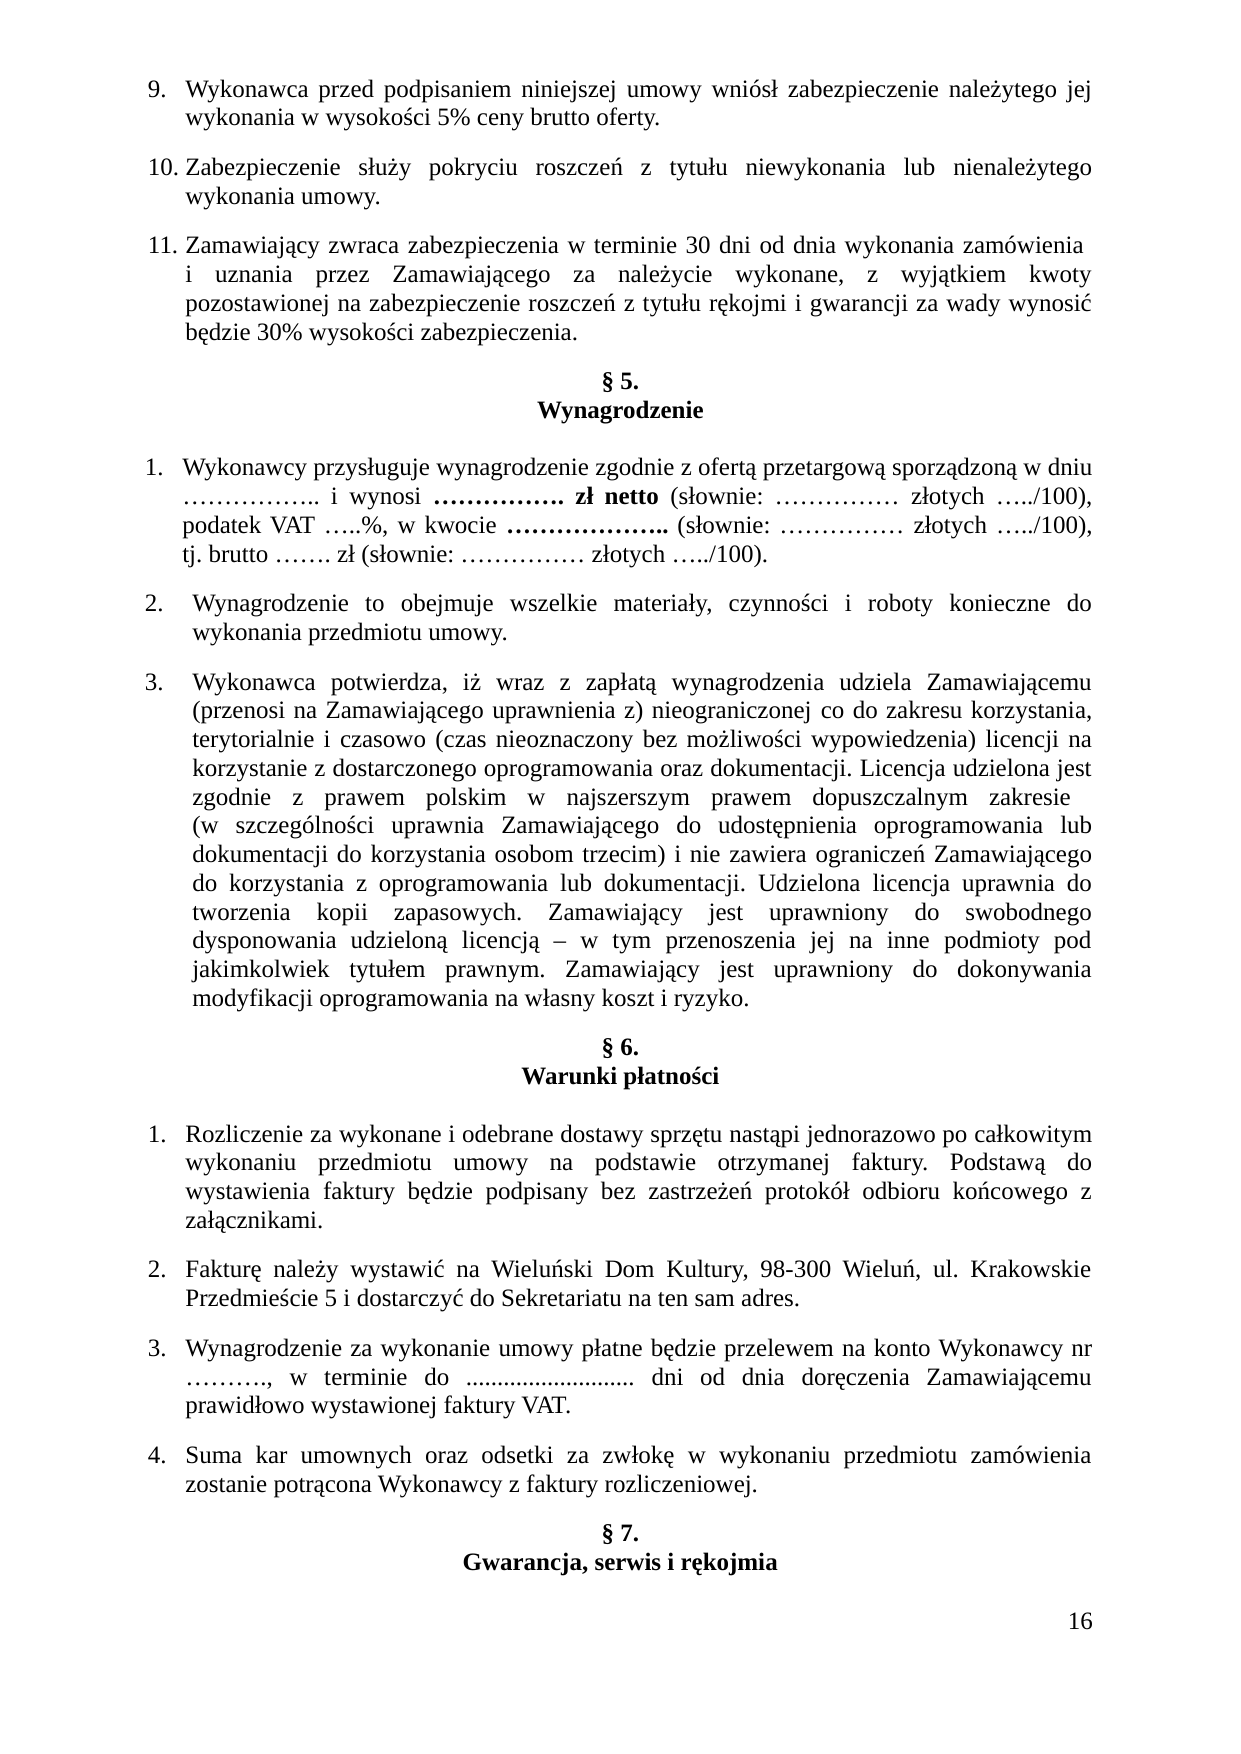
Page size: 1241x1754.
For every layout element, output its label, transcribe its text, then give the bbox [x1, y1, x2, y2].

text Wynagrodzenie [148, 395, 1093, 424]
text § 7. [148, 1518, 1093, 1547]
text § 5. [148, 366, 1093, 395]
list Wykonawca potwierdza, iż wraz z zapłatą wynagrodzenia udziela Zamawiającemu (przenosi na Zamawiającego uprawnienia z) nieograniczonej co do zakresu korzystania, terytorialnie i czasowo (czas nieoznaczony bez możliwości wypowiedzenia) licencji na korzystanie z dostarczonego oprogramowania oraz dokumentacji. Licencja udzielona jest zgodnie z prawem polskim w najszerszym prawem dopuszczalnym zakresie (w szczególności uprawnia Zamawiającego do udostępnienia oprogramowania lub dokumentacji do korzystania osobom trzecim) i nie zawiera ograniczeń Zamawiającego do korzystania z oprogramowania lub dokumentacji. Udzielona licencja uprawnia do tworzenia kopii zapasowych. Zamawiający jest uprawniony do swobodnego dysponowania udzieloną licencją – w tym przenoszenia jej na inne podmioty pod jakimkolwiek tytułem prawnym. Zamawiający jest uprawniony do dokonywania modyfikacji oprogramowania na własny koszt i ryzyko. [144, 667, 1093, 1012]
list Rozliczenie za wykonane i odebrane dostawy sprzętu nastąpi jednorazowo po całkowitym wykonaniu przedmiotu umowy na podstawie otrzymanej faktury. Podstawą do wystawienia faktury będzie podpisany bez zastrzeżeń protokół odbioru końcowego z załącznikami. [148, 1119, 1093, 1234]
text Warunki płatności [148, 1061, 1093, 1090]
list Wynagrodzenie to obejmuje wszelkie materiały, czynności i roboty konieczne do wykonania przedmiotu umowy. [144, 588, 1093, 646]
text § 6. [148, 1032, 1093, 1061]
list Wynagrodzenie za wykonanie umowy płatne będzie przelewem na konto Wykonawcy nr ………., w terminie do ........................... dni od dnia doręczenia Zamawiającemu prawidłowo wystawionej faktury VAT. [148, 1333, 1093, 1419]
text Gwarancja, serwis i rękojmia [148, 1547, 1093, 1576]
list Zamawiający zwraca zabezpieczenia w terminie 30 dni od dnia wykonania zamówienia i uznania przez Zamawiającego za należycie wykonane, z wyjątkiem kwoty pozostawionej na zabezpieczenie roszczeń z tytułu rękojmi i gwarancji za wady wynosić będzie 30% wysokości zabezpieczenia. [148, 230, 1093, 345]
list Zabezpieczenie służy pokryciu roszczeń z tytułu niewykonania lub nienależytego wykonania umowy. [148, 152, 1093, 209]
list Fakturę należy wystawić na Wieluński Dom Kultury, 98-300 Wieluń, ul. Krakowskie Przedmieście 5 i dostarczyć do Sekretariatu na ten sam adres. [148, 1254, 1093, 1312]
list Suma kar umownych oraz odsetki za zwłokę w wykonaniu przedmiotu zamówienia zostanie potrącona Wykonawcy z faktury rozliczeniowej. [148, 1440, 1093, 1497]
list Wykonawca przed podpisaniem niniejszej umowy wniósł zabezpieczenie należytego jej wykonania w wysokości 5% ceny brutto oferty. [148, 74, 1093, 131]
list Wykonawcy przysługuje wynagrodzenie zgodnie z ofertą przetargową sporządzoną w dniu …………….. i wynosi ……………. zł netto (słownie: …………… złotych …../100), podatek VAT …..%, w kwocie ……………….. (słownie: …………… złotych …../100), tj. brutto ……. zł (słownie: …………… złotych …../100). [144, 452, 1093, 567]
